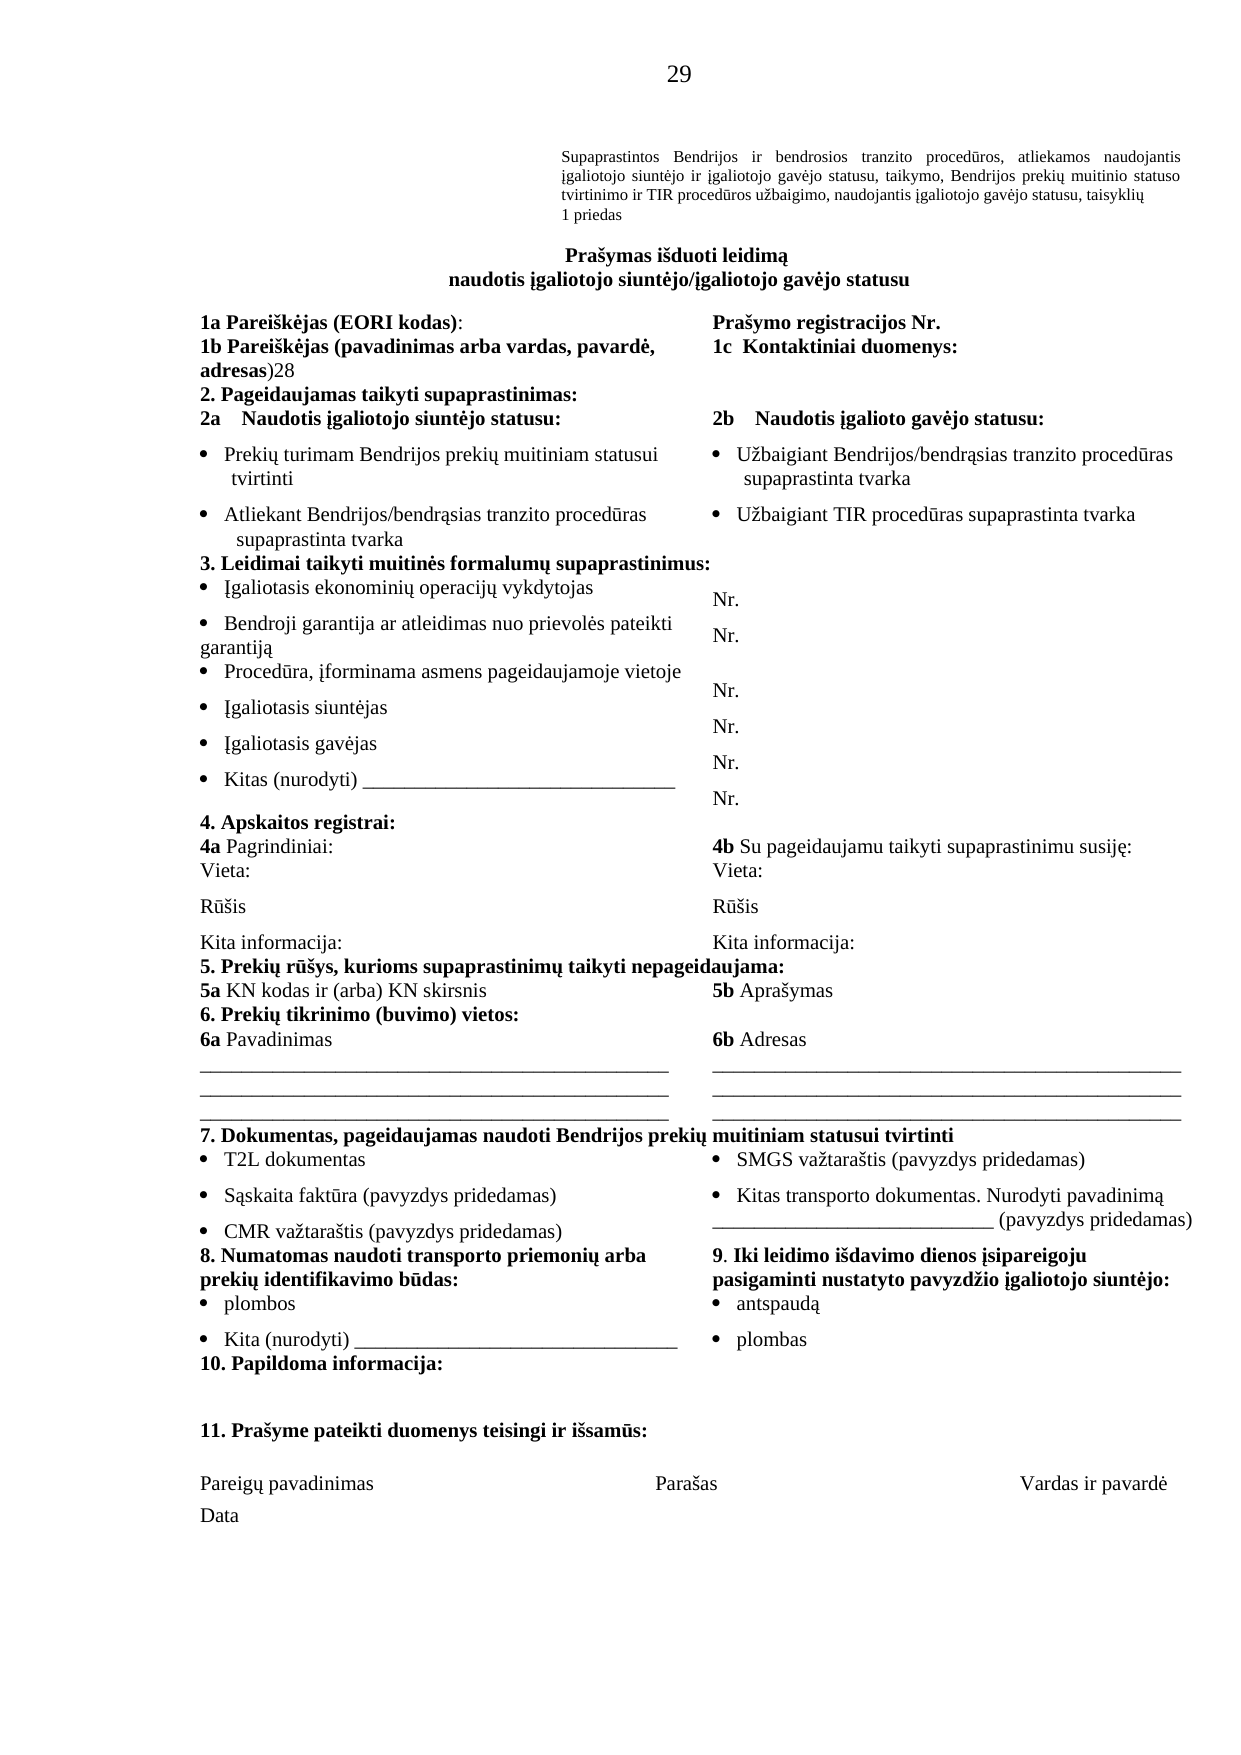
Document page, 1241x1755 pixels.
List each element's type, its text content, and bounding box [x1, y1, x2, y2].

text naudotis įgaliotojo siuntėjo/įgaliotojo gavėjo statusu [177, 267, 1181, 291]
table_cell 6b Adresas _____________________________________________ _____________________________________________ _____________________________________________ [701, 1026, 1204, 1123]
text Supaprastintos Bendrijos ir bendrosios tranzito procedūros, atliekamos naudojantis įgaliotojo siuntėjo ir įgaliotojo gavėjo statusu, taikymo, Bendrijos prekių muitinio statuso tvirtinimo ir TIR procedūros užbaigimo, naudojantis įgaliotojo gavėjo statusu, taisyklių [561, 147, 1181, 204]
table_cell 3. Leidimai taikyti muitinės formalumų supaprastinimus: [189, 551, 1204, 574]
table_header 1a Pareiškėjas (EORI kodas): [189, 310, 701, 334]
table_cell 4b Su pageidaujamu taikyti supaprastinimu susiję: Vieta: Rūšis Kita informacija: [701, 834, 1204, 954]
table_cell 4a Pagrindiniai: Vieta: Rūšis Kita informacija: [189, 834, 701, 954]
table_cell Nr. Nr. Nr. Nr. Nr. Nr. [701, 575, 1204, 810]
table_cell 8. Numatomas naudoti transporto priemonių arba prekių identifikavimo būdas:  plombos  Kita (nurodyti) _______________________________ [189, 1243, 701, 1351]
table_cell 10. Papildoma informacija: [189, 1351, 1204, 1418]
table_cell 5b Aprašymas [701, 978, 1204, 1002]
text Prašymas išduoti leidimą [177, 243, 1181, 267]
table_cell 2a Naudotis įgaliotojo siuntėjo statusu:  Prekių turimam Bendrijos prekių muitiniam statusui tvirtinti  Atliekant Bendrijos/bendrąsias tranzito procedūras supaprastinta tvarka [189, 406, 701, 551]
table_cell 5. Prekių rūšys, kurioms supaprastinimų taikyti nepageidaujama: [189, 954, 1204, 978]
table_cell  SMGS važtaraštis (pavyzdys pridedamas)  Kitas transporto dokumentas. Nurodyti pavadinimą ___________________________ (pavyzdys pridedamas) [701, 1147, 1204, 1243]
table_cell 2b Naudotis įgalioto gavėjo statusu:  Užbaigiant Bendrijos/bendrąsias tranzito procedūras supaprastinta tvarka  Užbaigiant TIR procedūras supaprastinta tvarka [701, 406, 1204, 551]
table_cell 11. Prašyme pateikti duomenys teisingi ir išsamūs: Pareigų pavadinimas Parašas Vardas ir pavardė Data [189, 1419, 1204, 1527]
table_cell 1b Pareiškėjas (pavadinimas arba vardas, pavardė, adresas)28 [189, 334, 701, 382]
table_cell 2. Pageidaujamas taikyti supaprastinimas: [189, 382, 1204, 406]
table_cell  T2L dokumentas  Sąskaita faktūra (pavyzdys pridedamas)  CMR važtaraštis (pavyzdys pridedamas) [189, 1147, 701, 1243]
table_cell 7. Dokumentas, pageidaujamas naudoti Bendrijos prekių muitiniam statusui tvirtinti [189, 1123, 1204, 1147]
table_cell 6. Prekių tikrinimo (buvimo) vietos: [189, 1003, 1204, 1026]
table_cell  Įgaliotasis ekonominių operacijų vykdytojas  Bendroji garantija ar atleidimas nuo prievolės pateikti garantiją  Procedūra, įforminama asmens pageidaujamoje vietoje  Įgaliotasis siuntėjas  Įgaliotasis gavėjas  Kitas (nurodyti) ______________________________ [189, 575, 701, 810]
table_header Prašymo registracijos Nr. [701, 310, 1204, 334]
table_cell 9. Iki leidimo išdavimo dienos įsipareigoju pasigaminti nustatyto pavyzdžio įgaliotojo siuntėjo:  antspaudą  plombas [701, 1243, 1204, 1351]
table_cell 4. Apskaitos registrai: [189, 810, 1204, 834]
text 1 priedas [561, 204, 1181, 223]
table_cell 5a KN kodas ir (arba) KN skirsnis [189, 978, 701, 1002]
table_cell 6a Pavadinimas _____________________________________________ _____________________________________________ _____________________________________________ [189, 1026, 701, 1123]
table_cell 1c Kontaktiniai duomenys: [701, 334, 1204, 382]
